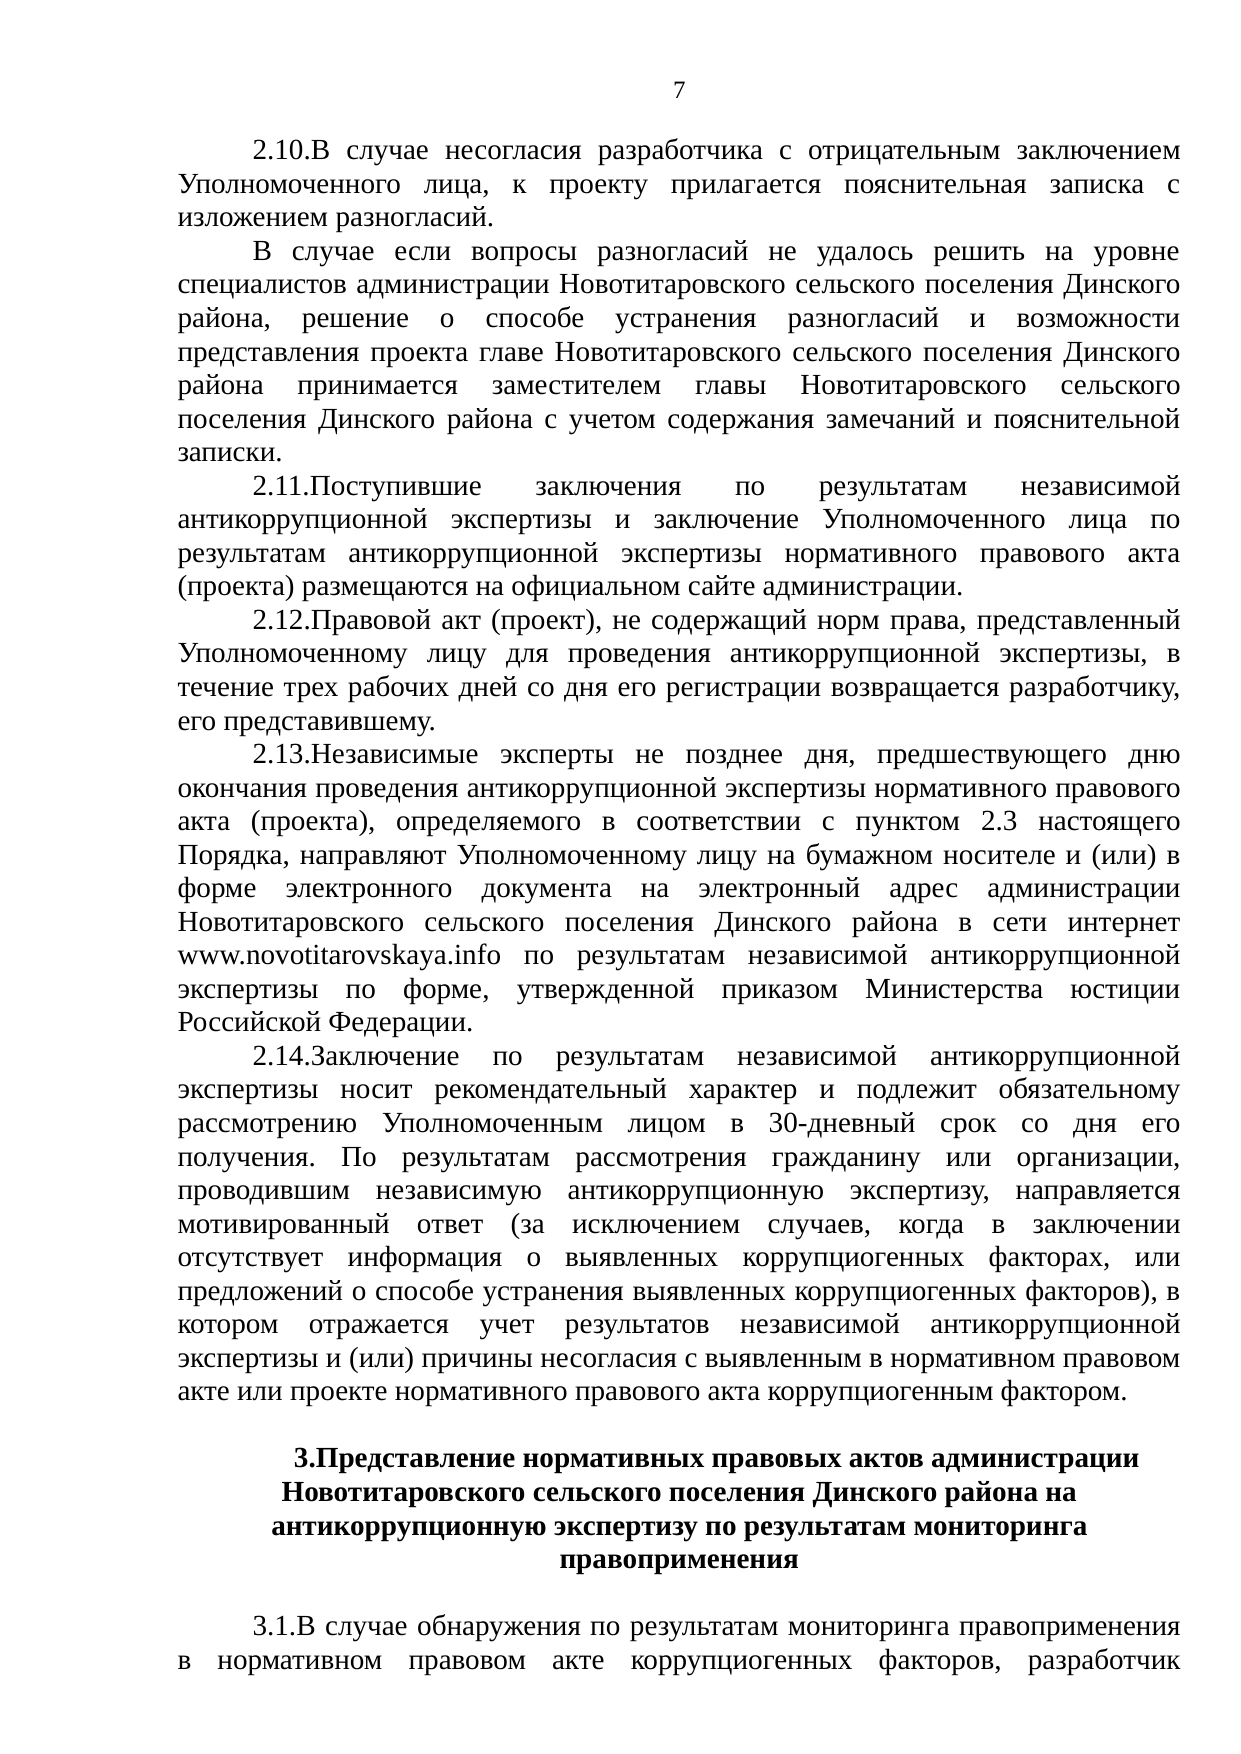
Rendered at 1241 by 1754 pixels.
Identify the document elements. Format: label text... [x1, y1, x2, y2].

subtitle 3.Представление нормативных правовых актов администрации Новотитаровского сельского поселения Динского района на антикоррупционную экспертизу по результатам мониторинга правоприменения [177, 1441, 1181, 1575]
text 3.1.В случае обнаружения по результатам мониторинга правоприменения в нормативном правовом акте коррупциогенных факторов, разработчик [177, 1608, 1181, 1675]
text 2.14.Заключение по результатам независимой антикоррупционной экспертизы носит рекомендательный характер и подлежит обязательному рассмотрению Уполномоченным лицом в 30-дневный срок со дня его получения. По результатам рассмотрения гражданину или организации, проводившим независимую антикоррупционную экспертизу, направляется мотивированный ответ (за исключением случаев, когда в заключении отсутствует информация о выявленных коррупциогенных факторах, или предложений о способе устранения выявленных коррупциогенных факторов), в котором отражается учет результатов независимой антикоррупционной экспертизы и (или) причины несогласия с выявленным в нормативном правовом акте или проекте нормативного правового акта коррупциогенным фактором. [177, 1038, 1181, 1407]
text 2.12.Правовой акт (проект), не содержащий норм права, представленный Уполномоченному лицу для проведения антикоррупционной экспертизы, в течение трех рабочих дней со дня его регистрации возвращается разработчику, его представившему. [177, 602, 1181, 736]
text 2.11.Поступившие заключения по результатам независимой антикоррупционной экспертизы и заключение Уполномоченного лица по результатам антикоррупционной экспертизы нормативного правового акта (проекта) размещаются на официальном сайте администрации. [177, 468, 1181, 602]
text 2.13.Независимые эксперты не позднее дня, предшествующего дню окончания проведения антикоррупционной экспертизы нормативного правового акта (проекта), определяемого в соответствии с пунктом 2.3 настоящего Порядка, направляют Уполномоченному лицу на бумажном носителе и (или) в форме электронного документа на электронный адрес администрации Новотитаровского сельского поселения Динского района в сети интернет www.novotitarovskaya.info по результатам независимой антикоррупционной экспертизы по форме, утвержденной приказом Министерства юстиции Российской Федерации. [177, 736, 1181, 1038]
text 2.10.В случае несогласия разработчика с отрицательным заключением Уполномоченного лица, к проекту прилагается пояснительная записка с изложением разногласий. [177, 132, 1181, 233]
text В случае если вопросы разногласий не удалось решить на уровне специалистов администрации Новотитаровского сельского поселения Динского района, решение о способе устранения разногласий и возможности представления проекта главе Новотитаровского сельского поселения Динского района принимается заместителем главы Новотитаровского сельского поселения Динского района с учетом содержания замечаний и пояснительной записки. [177, 233, 1181, 468]
